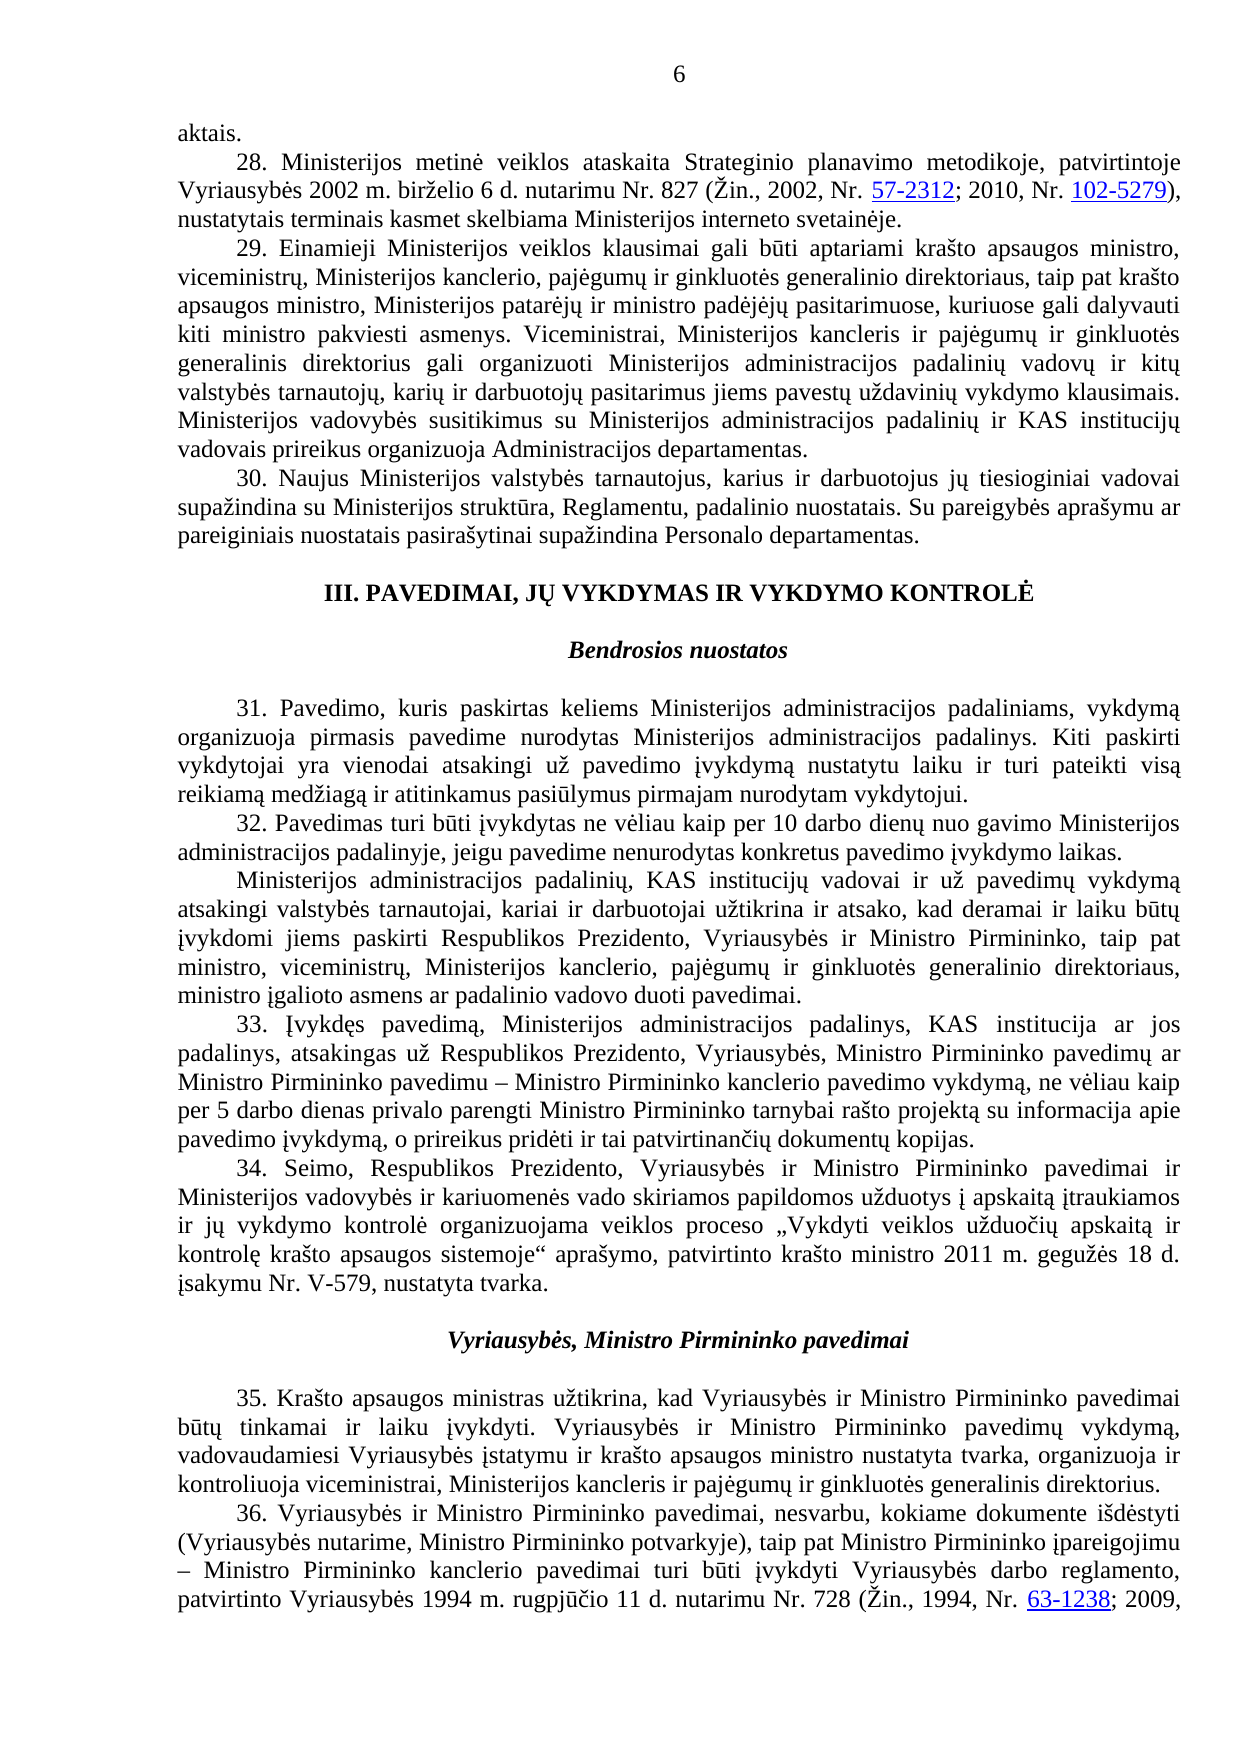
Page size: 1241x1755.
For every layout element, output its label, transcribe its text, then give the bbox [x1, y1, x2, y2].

text Ministerijos administracijos padalinių, KAS institucijų vadovai ir už pavedimų vykdymą atsakingi valstybės tarnautojai, kariai ir darbuotojai užtikrina ir atsako, kad deramai ir laiku būtų įvykdomi jiems paskirti Respublikos Prezidento, Vyriausybės ir Ministro Pirmininko, taip pat ministro, viceministrų, Ministerijos kanclerio, pajėgumų ir ginkluotės generalinio direktoriaus, ministro įgalioto asmens ar padalinio vadovo duoti pavedimai. [177, 866, 1181, 1009]
text aktais. [177, 118, 1181, 147]
text Vyriausybės, Ministro Pirmininko pavedimai [177, 1326, 1181, 1354]
text 28. Ministerijos metinė veiklos ataskaita Strateginio planavimo metodikoje, patvirtintoje Vyriausybės 2002 m. birželio 6 d. nutarimu Nr. 827 (Žin., 2002, Nr. 57-2312; 2010, Nr. 102-5279), nustatytais terminais kasmet skelbiama Ministerijos interneto svetainėje. [177, 147, 1181, 233]
text 35. Krašto apsaugos ministras užtikrina, kad Vyriausybės ir Ministro Pirmininko pavedimai būtų tinkamai ir laiku įvykdyti. Vyriausybės ir Ministro Pirmininko pavedimų vykdymą, vadovaudamiesi Vyriausybės įstatymu ir krašto apsaugos ministro nustatyta tvarka, organizuoja ir kontroliuoja viceministrai, Ministerijos kancleris ir pajėgumų ir ginkluotės generalinis direktorius. [177, 1383, 1181, 1498]
text 31. Pavedimo, kuris paskirtas keliems Ministerijos administracijos padaliniams, vykdymą organizuoja pirmasis pavedime nurodytas Ministerijos administracijos padalinys. Kiti paskirti vykdytojai yra vienodai atsakingi už pavedimo įvykdymą nustatytu laiku ir turi pateikti visą reikiamą medžiagą ir atitinkamus pasiūlymus pirmajam nurodytam vykdytojui. [177, 693, 1181, 808]
text 32. Pavedimas turi būti įvykdytas ne vėliau kaip per 10 darbo dienų nuo gavimo Ministerijos administracijos padalinyje, jeigu pavedime nenurodytas konkretus pavedimo įvykdymo laikas. [177, 808, 1181, 866]
text III. PAVEDIMAI, JŲ VYKDYMAS IR VYKDYMO KONTROLĖ [177, 578, 1181, 607]
text 33. Įvykdęs pavedimą, Ministerijos administracijos padalinys, KAS institucija ar jos padalinys, atsakingas už Respublikos Prezidento, Vyriausybės, Ministro Pirmininko pavedimų ar Ministro Pirmininko pavedimu – Ministro Pirmininko kanclerio pavedimo vykdymą, ne vėliau kaip per 5 darbo dienas privalo parengti Ministro Pirmininko tarnybai rašto projektą su informacija apie pavedimo įvykdymą, o prireikus pridėti ir tai patvirtinančių dokumentų kopijas. [177, 1009, 1181, 1153]
text Bendrosios nuostatos [177, 636, 1181, 664]
text 36. Vyriausybės ir Ministro Pirmininko pavedimai, nesvarbu, kokiame dokumente išdėstyti (Vyriausybės nutarime, Ministro Pirmininko potvarkyje), taip pat Ministro Pirmininko įpareigojimu – Ministro Pirmininko kanclerio pavedimai turi būti įvykdyti Vyriausybės darbo reglamento, patvirtinto Vyriausybės 1994 m. rugpjūčio 11 d. nutarimu Nr. 728 (Žin., 1994, Nr. 63-1238; 2009, [177, 1498, 1181, 1613]
text 34. Seimo, Respublikos Prezidento, Vyriausybės ir Ministro Pirmininko pavedimai ir Ministerijos vadovybės ir kariuomenės vado skiriamos papildomos užduotys į apskaitą įtraukiamos ir jų vykdymo kontrolė organizuojama veiklos proceso „Vykdyti veiklos užduočių apskaitą ir kontrolę krašto apsaugos sistemoje“ aprašymo, patvirtinto krašto ministro 2011 m. gegužės 18 d. įsakymu Nr. V-579, nustatyta tvarka. [177, 1153, 1181, 1297]
text 29. Einamieji Ministerijos veiklos klausimai gali būti aptariami krašto apsaugos ministro, viceministrų, Ministerijos kanclerio, pajėgumų ir ginkluotės generalinio direktoriaus, taip pat krašto apsaugos ministro, Ministerijos patarėjų ir ministro padėjėjų pasitarimuose, kuriuose gali dalyvauti kiti ministro pakviesti asmenys. Viceministrai, Ministerijos kancleris ir pajėgumų ir ginkluotės generalinis direktorius gali organizuoti Ministerijos administracijos padalinių vadovų ir kitų valstybės tarnautojų, karių ir darbuotojų pasitarimus jiems pavestų uždavinių vykdymo klausimais. Ministerijos vadovybės susitikimus su Ministerijos administracijos padalinių ir KAS institucijų vadovais prireikus organizuoja Administracijos departamentas. [177, 233, 1181, 463]
text 30. Naujus Ministerijos valstybės tarnautojus, karius ir darbuotojus jų tiesioginiai vadovai supažindina su Ministerijos struktūra, Reglamentu, padalinio nuostatais. Su pareigybės aprašymu ar pareiginiais nuostatais pasirašytinai supažindina Personalo departamentas. [177, 463, 1181, 549]
